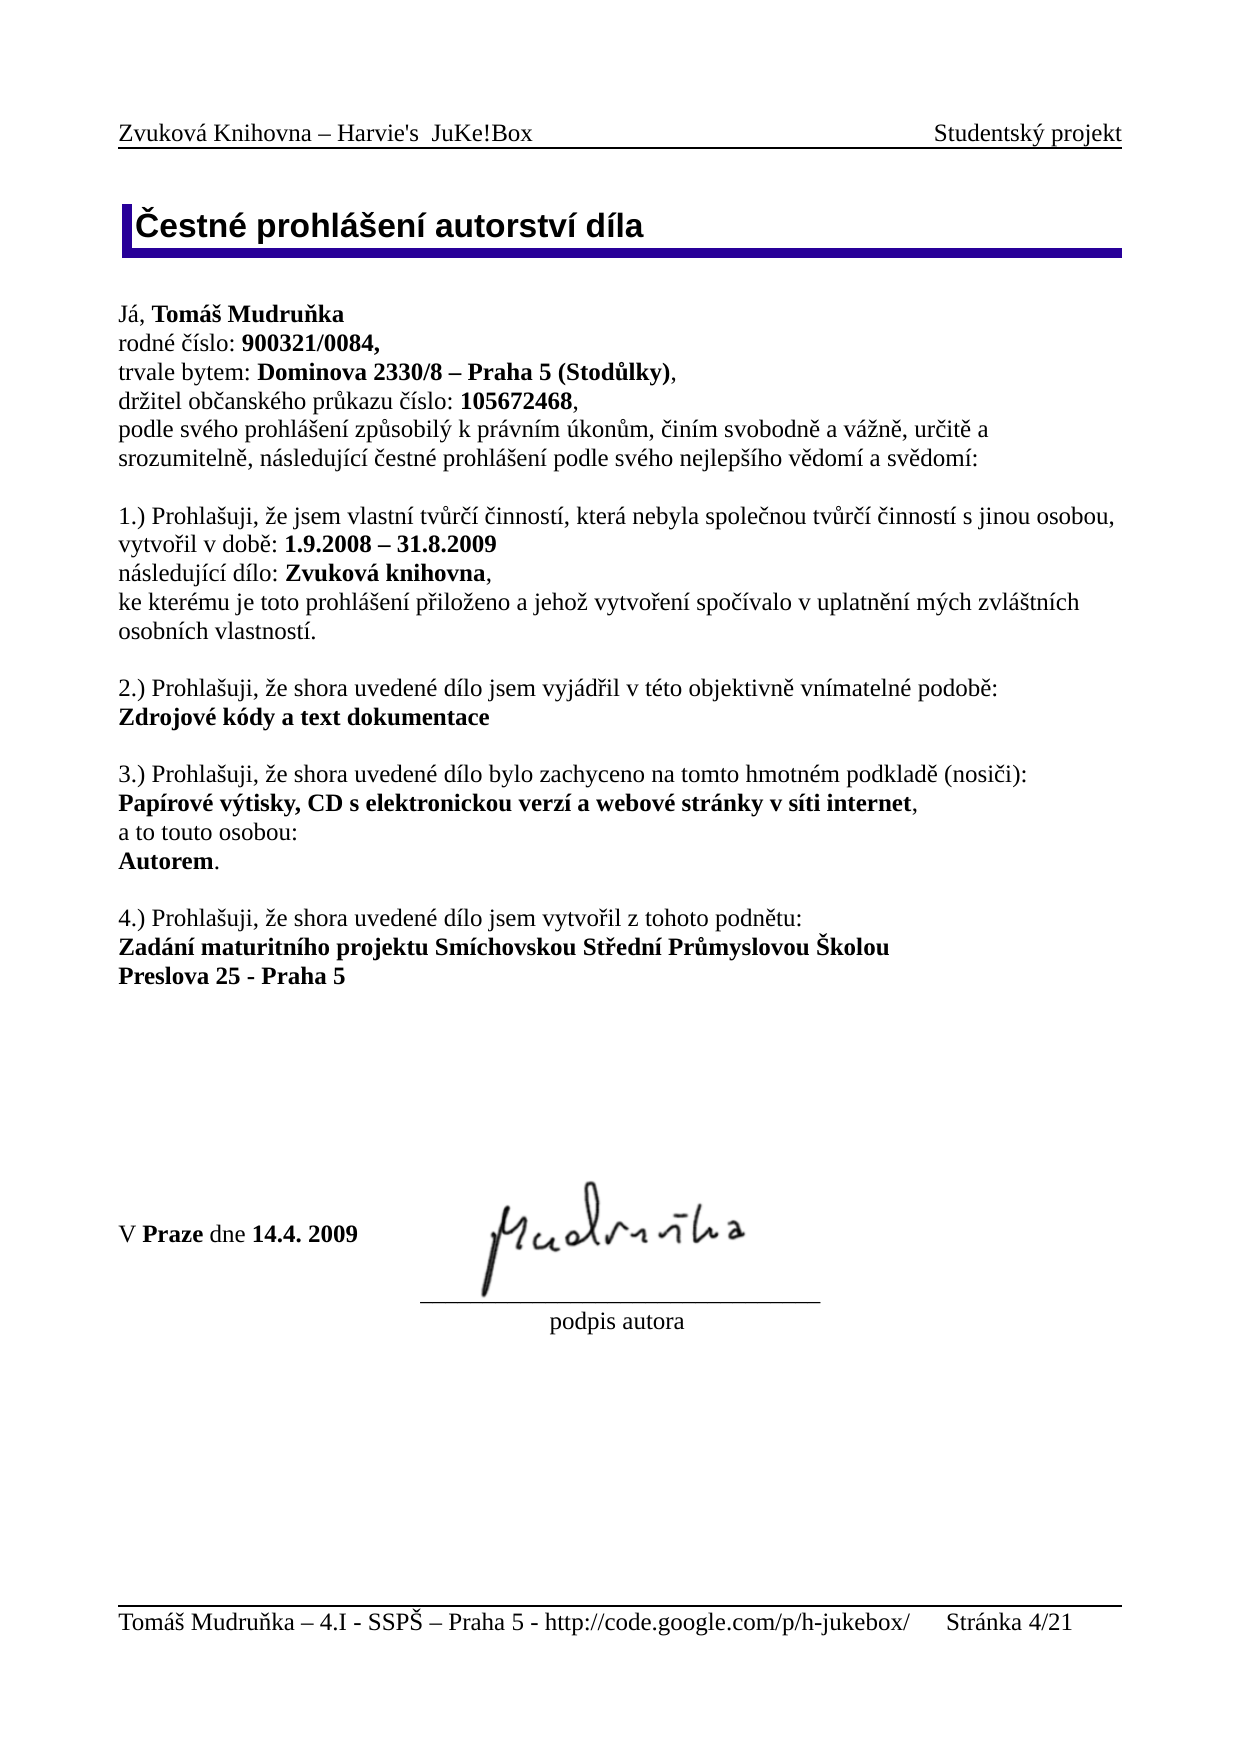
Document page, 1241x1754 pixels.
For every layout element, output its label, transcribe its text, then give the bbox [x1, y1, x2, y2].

text následující dílo: Zvuková knihovna, [118, 558, 1122, 587]
text 1.) Prohlašuji, že jsem vlastní tvůrčí činností, která nebyla společnou tvůrčí činností s jinou osobou, vytvořil v době: 1.9.2008 – 31.8.2009 [118, 501, 1122, 558]
text Zdrojové kódy a text dokumentace [118, 702, 1122, 731]
text Autorem. [118, 846, 1122, 874]
text rodné číslo: 900321/0084, [118, 328, 1122, 357]
text Papírové výtisky, CD s elektronickou verzí a webové stránky v síti internet, [118, 788, 1122, 817]
text Preslova 25 - Praha 5 [118, 961, 1122, 989]
subtitle Čestné prohlášení autorství díla [122, 203, 1122, 248]
text 2.) Prohlašuji, že shora uvedené dílo jsem vyjádřil v této objektivně vnímatelné podobě: [118, 673, 1122, 702]
text podpis autora [118, 1306, 1122, 1334]
text 4.) Prohlašuji, že shora uvedené dílo jsem vytvořil z tohoto podnětu: [118, 903, 1122, 932]
text V Praze dne 14.4. 2009 [118, 1219, 477, 1248]
text trvale bytem: Dominova 2330/8 – Praha 5 (Stodůlky), [118, 357, 1122, 386]
text 3.) Prohlašuji, že shora uvedené dílo bylo zachyceno na tomto hmotném podkladě (nosiči): [118, 759, 1122, 788]
text a to touto osobou: [118, 817, 1122, 846]
text ke kterému je toto prohlášení přiloženo a jehož vytvoření spočívalo v uplatnění mých zvláštních osobních vlastností. [118, 587, 1122, 644]
text podle svého prohlášení způsobilý k právním úkonům, činím svobodně a vážně, určitě a srozumitelně, následující čestné prohlášení podle svého nejlepšího vědomí a svědomí: [118, 414, 1122, 472]
text ________________________________ [118, 1277, 1122, 1306]
picture [477, 1178, 752, 1300]
text Zadání maturitního projektu Smíchovskou Střední Průmyslovou Školou [118, 932, 1122, 961]
text Já, Tomáš Mudruňka [118, 299, 1122, 328]
text držitel občanského průkazu číslo: 105672468, [118, 386, 1122, 414]
text [752, 1219, 1122, 1248]
